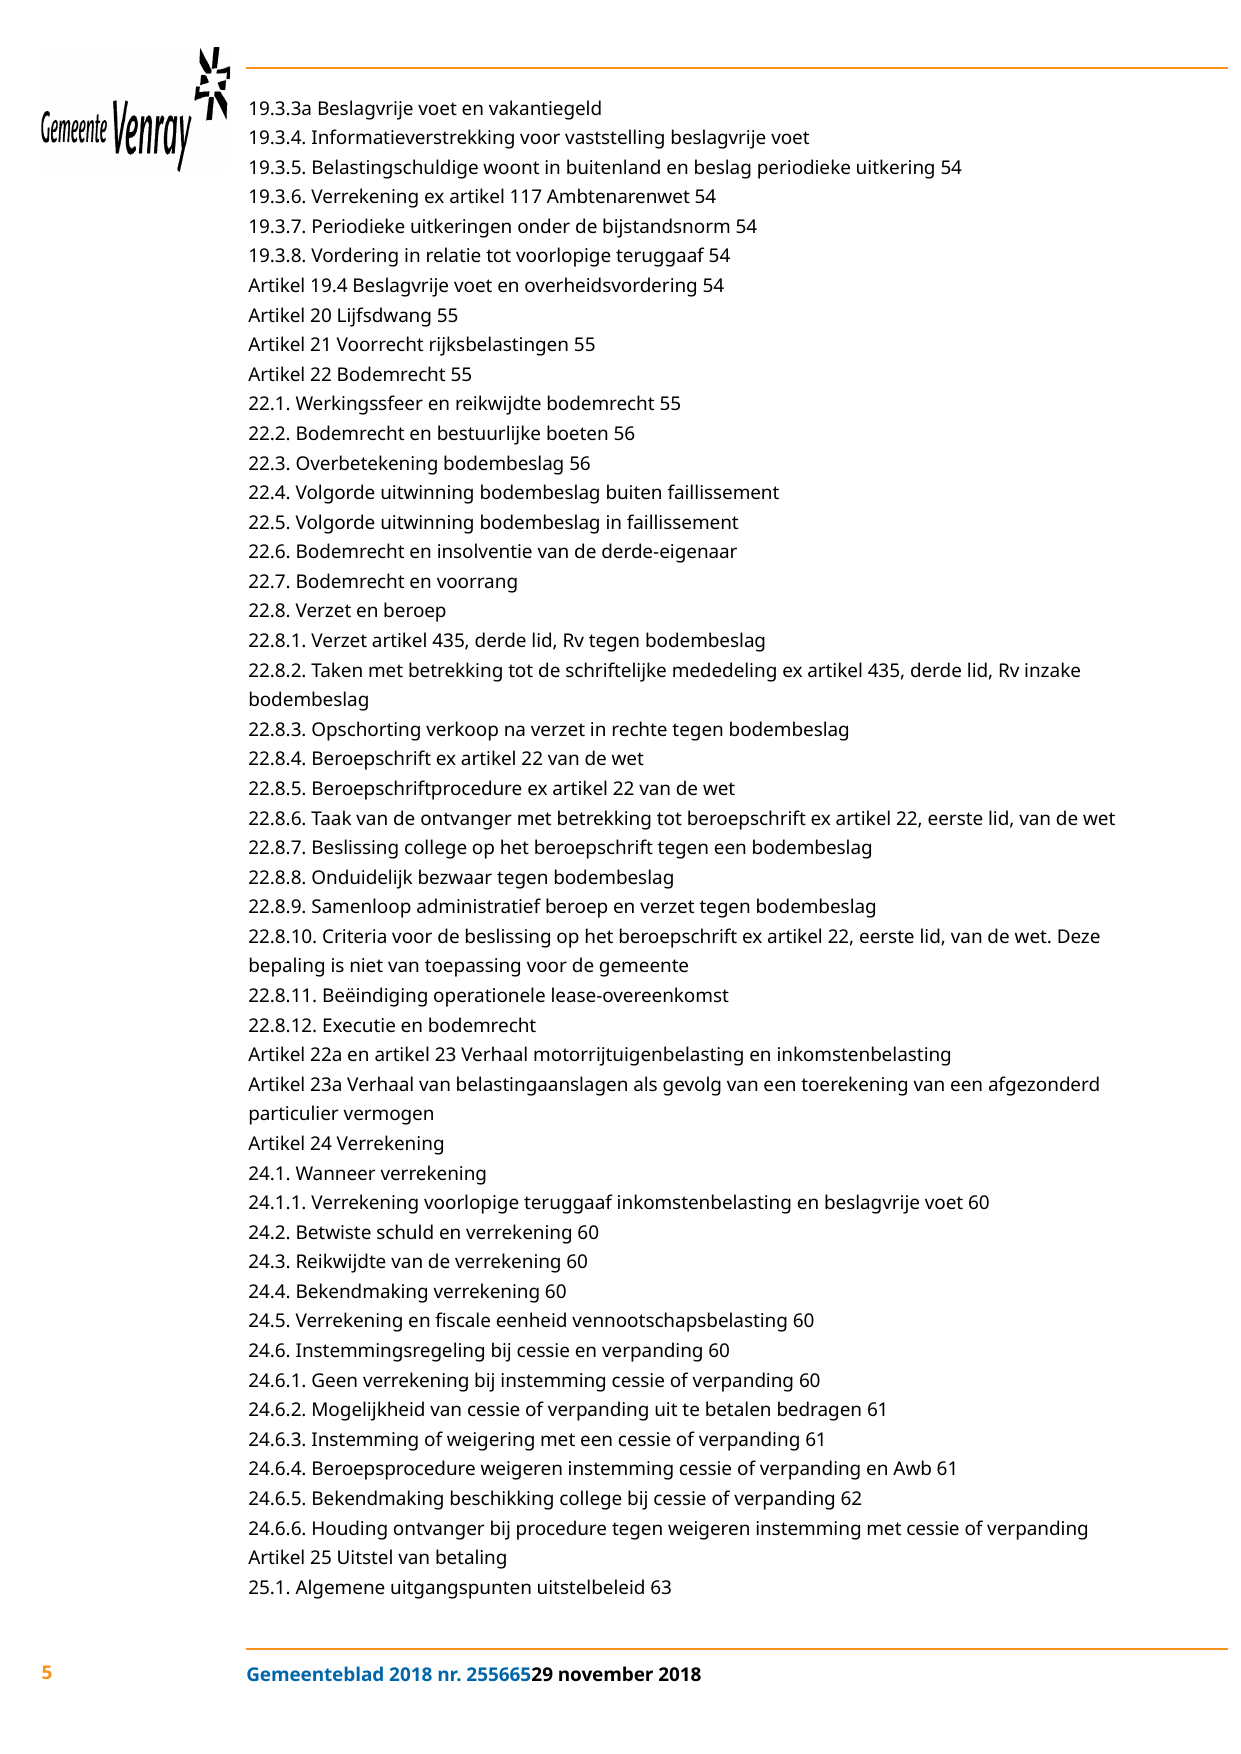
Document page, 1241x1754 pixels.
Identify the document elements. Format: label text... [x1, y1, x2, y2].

text 19.3.3a Beslagvrije voet en vakantiegeld [248, 95, 1152, 121]
text 22.5. Volgorde uitwinning bodembeslag in faillissement [248, 509, 1152, 535]
text 19.3.7. Periodieke uitkeringen onder de bijstandsnorm 54 [248, 213, 1152, 239]
text 22.8.11. Beëindiging operationele lease-overeenkomst [248, 982, 1152, 1008]
text 22.6. Bodemrecht en insolventie van de derde-eigenaar [248, 538, 1152, 564]
text 24.1. Wanneer verrekening [248, 1160, 1152, 1186]
text 22.2. Bodemrecht en bestuurlijke boeten 56 [248, 420, 1152, 446]
text Artikel 20 Lijfsdwang 55 [248, 302, 1152, 328]
text 25.1. Algemene uitgangspunten uitstelbeleid 63 [248, 1574, 1152, 1600]
text Artikel 19.4 Beslagvrije voet en overheidsvordering 54 [248, 272, 1152, 298]
text 24.4. Bekendmaking verrekening 60 [248, 1278, 1152, 1304]
text 22.8.10. Criteria voor de beslissing op het beroepschrift ex artikel 22, eerste lid, van de wet. Deze bepaling is niet van toepassing voor de gemeente [248, 923, 1152, 978]
text Artikel 22a en artikel 23 Verhaal motorrijtuigenbelasting en inkomstenbelasting [248, 1041, 1152, 1067]
text 24.3. Reikwijdte van de verrekening 60 [248, 1248, 1152, 1274]
text 24.1.1. Verrekening voorlopige teruggaaf inkomstenbelasting en beslagvrije voet 60 [248, 1189, 1152, 1215]
text 24.5. Verrekening en fiscale eenheid vennootschapsbelasting 60 [248, 1308, 1152, 1333]
text 19.3.6. Verrekening ex artikel 117 Ambtenarenwet 54 [248, 183, 1152, 209]
text 19.3.5. Belastingschuldige woont in buitenland en beslag periodieke uitkering 54 [248, 154, 1152, 180]
text 22.3. Overbetekening bodembeslag 56 [248, 450, 1152, 476]
text 24.6. Instemmingsregeling bij cessie en verpanding 60 [248, 1337, 1152, 1363]
text 24.6.2. Mogelijkheid van cessie of verpanding uit te betalen bedragen 61 [248, 1396, 1152, 1422]
text Artikel 24 Verrekening [248, 1130, 1152, 1156]
text 19.3.8. Vordering in relatie tot voorlopige teruggaaf 54 [248, 243, 1152, 268]
text Artikel 21 Voorrecht rijksbelastingen 55 [248, 331, 1152, 357]
text 22.8.3. Opschorting verkoop na verzet in rechte tegen bodembeslag [248, 716, 1152, 742]
text 24.6.5. Bekendmaking beschikking college bij cessie of verpanding 62 [248, 1485, 1152, 1511]
text 22.8.7. Beslissing college op het beroepschrift tegen een bodembeslag [248, 834, 1152, 860]
text 22.8.4. Beroepschrift ex artikel 22 van de wet [248, 746, 1152, 771]
text 22.7. Bodemrecht en voorrang [248, 568, 1152, 594]
text Artikel 22 Bodemrecht 55 [248, 361, 1152, 387]
text 22.8.12. Executie en bodemrecht [248, 1012, 1152, 1038]
text 22.8.2. Taken met betrekking tot de schriftelijke mededeling ex artikel 435, derde lid, Rv inzake bodembeslag [248, 657, 1152, 712]
text 24.6.3. Instemming of weigering met een cessie of verpanding 61 [248, 1426, 1152, 1452]
text 24.6.4. Beroepsprocedure weigeren instemming cessie of verpanding en Awb 61 [248, 1456, 1152, 1481]
text 19.3.4. Informatieverstrekking voor vaststelling beslagvrije voet [248, 124, 1152, 150]
text 22.8.6. Taak van de ontvanger met betrekking tot beroepschrift ex artikel 22, eerste lid, van de wet [248, 805, 1152, 831]
text 22.8.8. Onduidelijk bezwaar tegen bodembeslag [248, 864, 1152, 890]
text 22.8. Verzet en beroep [248, 598, 1152, 623]
text Artikel 23a Verhaal van belastingaanslagen als gevolg van een toerekening van een afgezonderd particulier vermogen [248, 1071, 1152, 1126]
picture [41, 47, 231, 172]
text 22.4. Volgorde uitwinning bodembeslag buiten faillissement [248, 479, 1152, 505]
text 22.1. Werkingssfeer en reikwijdte bodemrecht 55 [248, 391, 1152, 416]
text 22.8.5. Beroepschriftprocedure ex artikel 22 van de wet [248, 775, 1152, 801]
text 24.2. Betwiste schuld en verrekening 60 [248, 1219, 1152, 1245]
text 22.8.9. Samenloop administratief beroep en verzet tegen bodembeslag [248, 893, 1152, 919]
text 24.6.1. Geen verrekening bij instemming cessie of verpanding 60 [248, 1367, 1152, 1393]
text 22.8.1. Verzet artikel 435, derde lid, Rv tegen bodembeslag [248, 627, 1152, 653]
text Artikel 25 Uitstel van betaling [248, 1544, 1152, 1570]
text 24.6.6. Houding ontvanger bij procedure tegen weigeren instemming met cessie of verpanding [248, 1515, 1152, 1541]
